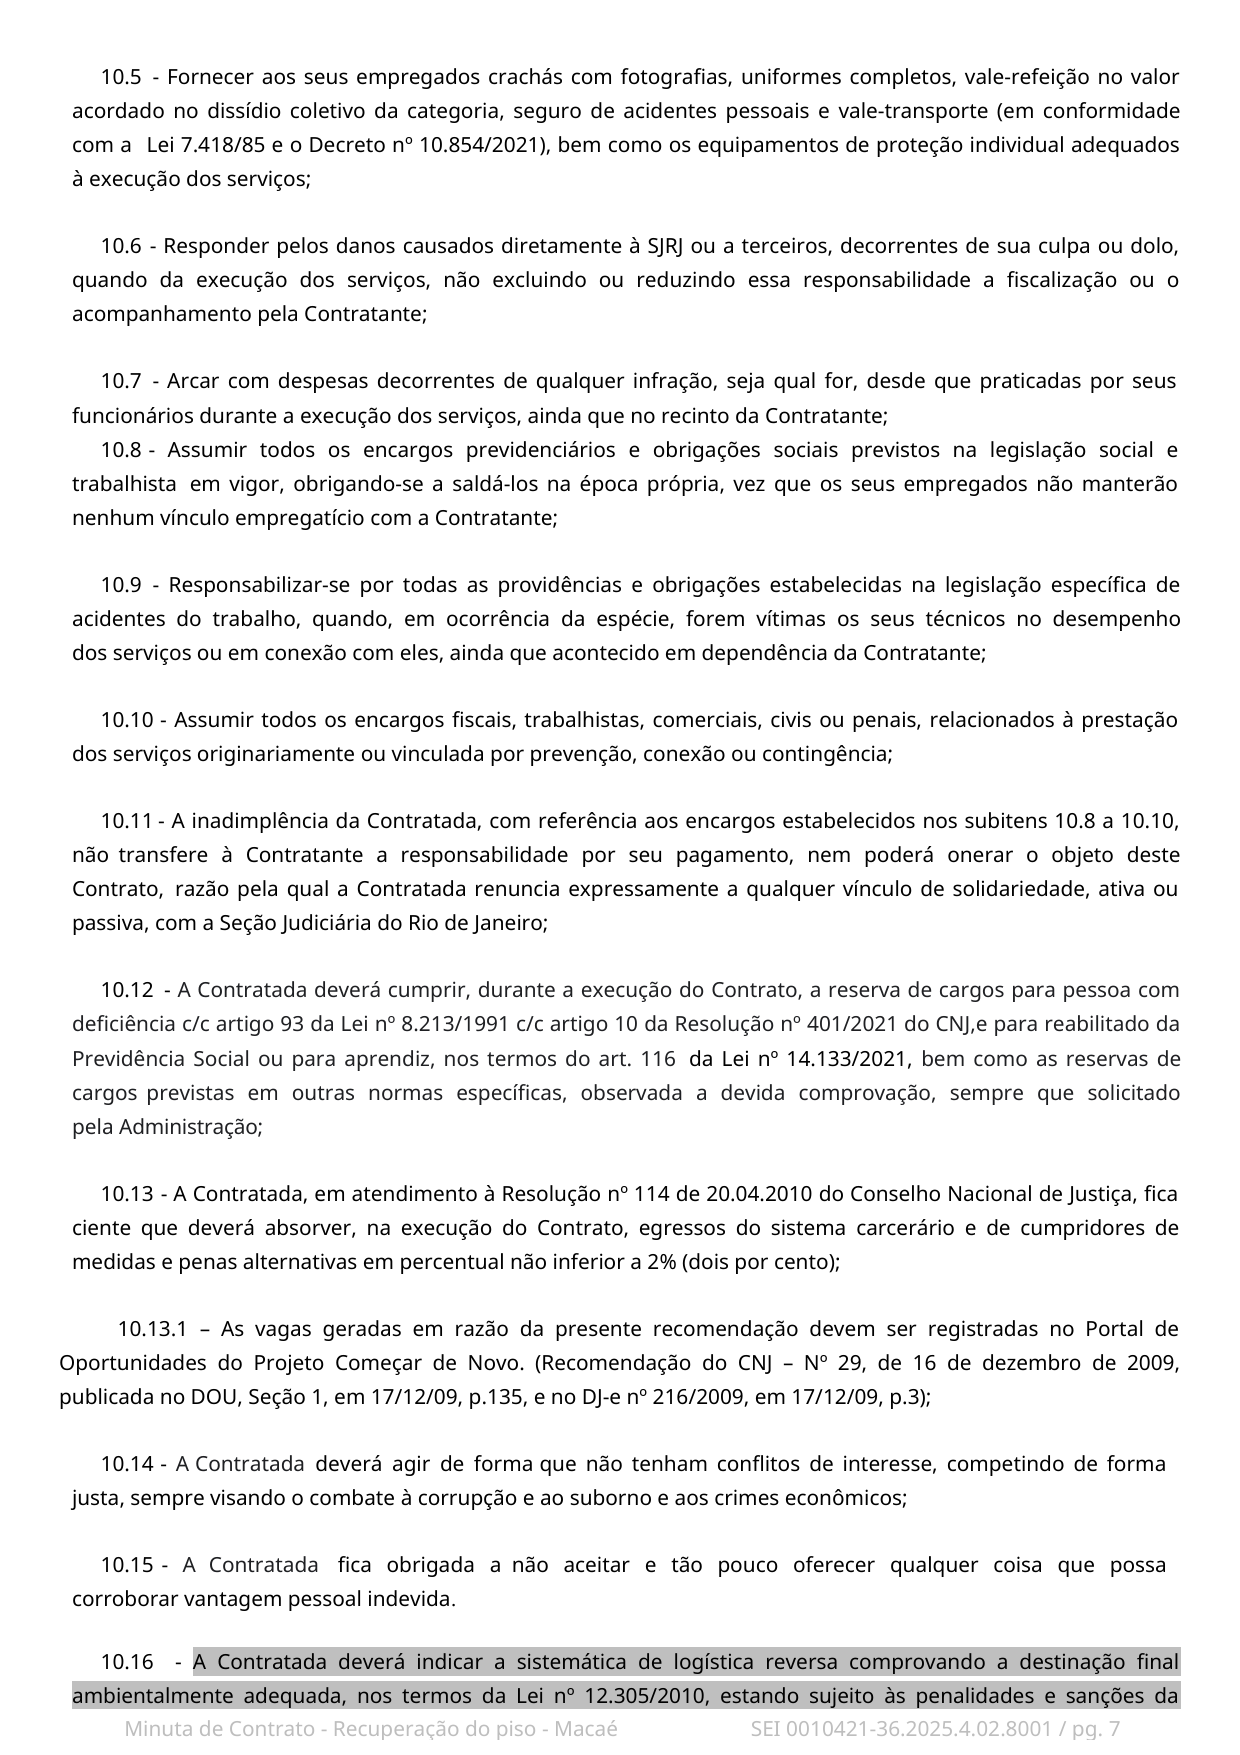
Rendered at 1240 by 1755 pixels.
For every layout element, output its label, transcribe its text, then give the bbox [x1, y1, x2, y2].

list - Responsabilizar-se por todas as providências e obrigações estabelecidas na legislação específica de acidentes do trabalho, quando, em ocorrência da espécie, forem vítimas os seus técnicos no desempenho dos serviços ou em conexão com eles, ainda que acontecido em dependência da Contratante; [72, 570, 1182, 666]
list – As vagas geradas em razão da presente recomendação devem ser registradas no Portal de Oportunidades do Projeto Começar de Novo. (Recomendação do CNJ – Nº 29, de 16 de dezembro de 2009, publicada no DOU, Seção 1, em 17/12/09, p.135, e no DJ-e nº 216/2009, em 17/12/09, p.3); [59, 1314, 1181, 1411]
list - Assumir todos os encargos previdenciários e obrigações sociais previstos na legislação social e trabalhista em vigor, obrigando-se a saldá-los na época própria, vez que os seus empregados não manterão nenhum vínculo empregatício com a Contratante; [72, 435, 1180, 531]
list - Responder pelos danos causados diretamente à SJRJ ou a terceiros, decorrentes de sua culpa ou dolo, quando da execução dos serviços, não excluindo ou reduzindo essa responsabilidade a fiscalização ou o acompanhamento pela Contratante; [72, 231, 1182, 328]
list - A Contratada deverá cumprir, durante a execução do Contrato, a reserva de cargos para pessoa com deficiência c/c artigo 93 da Lei nº 8.213/1991 c/c artigo 10 da Resolução nº 401/2021 do CNJ,e para reabilitado da Previdência Social ou para aprendiz, nos termos do art. 116 da Lei nº 14.133/2021, bem como as reservas de cargos previstas em outras normas específicas, observada a devida comprovação, sempre que solicitado pela Administração; [72, 976, 1182, 1140]
list - Fornecer aos seus empregados crachás com fotografias, uniformes completos, vale-refeição no valor acordado no dissídio coletivo da categoria, seguro de acidentes pessoais e vale-transporte (em conformidade com a Lei 7.418/85 e o Decreto nº 10.854/2021), bem como os equipamentos de proteção individual adequados à execução dos serviços; [72, 62, 1182, 193]
list - A Contratada, em atendimento à Resolução nº 114 de 20.04.2010 do Conselho Nacional de Justiça, fica ciente que deverá absorver, na execução do Contrato, egressos do sistema carcerário e de cumpridores de medidas e penas alternativas em percentual não inferior a 2% (dois por cento); [72, 1179, 1181, 1275]
list - A Contratada fica obrigada a não aceitar e tão pouco oferecer qualquer coisa que possa corroborar vantagem pessoal indevida. [72, 1550, 1168, 1613]
list - A Contratada deverá indicar a sistemática de logística reversa comprovando a destinação final ambientalmente adequada, nos termos da Lei nº 12.305/2010, estando sujeito às penalidades e sanções da [72, 1647, 1181, 1709]
list - A inadimplência da Contratada, com referência aos encargos estabelecidos nos subitens 10.8 a 10.10, não transfere à Contratante a responsabilidade por seu pagamento, nem poderá onerar o objeto deste Contrato, razão pela qual a Contratada renuncia expressamente a qualquer vínculo de solidariedade, ativa ou passiva, com a Seção Judiciária do Rio de Janeiro; [72, 806, 1181, 937]
list - Assumir todos os encargos fiscais, trabalhistas, comerciais, civis ou penais, relacionados à prestação dos serviços originariamente ou vinculada por prevenção, conexão ou contingência; [72, 705, 1180, 768]
list - Arcar com despesas decorrentes de qualquer infração, seja qual for, desde que praticadas por seus funcionários durante a execução dos serviços, ainda que no recinto da Contratante; [72, 367, 1179, 429]
list - A Contratada deverá agir de forma que não tenham conflitos de interesse, competindo de forma justa, sempre visando o combate à corrupção e ao suborno e aos crimes econômicos; [72, 1449, 1167, 1512]
